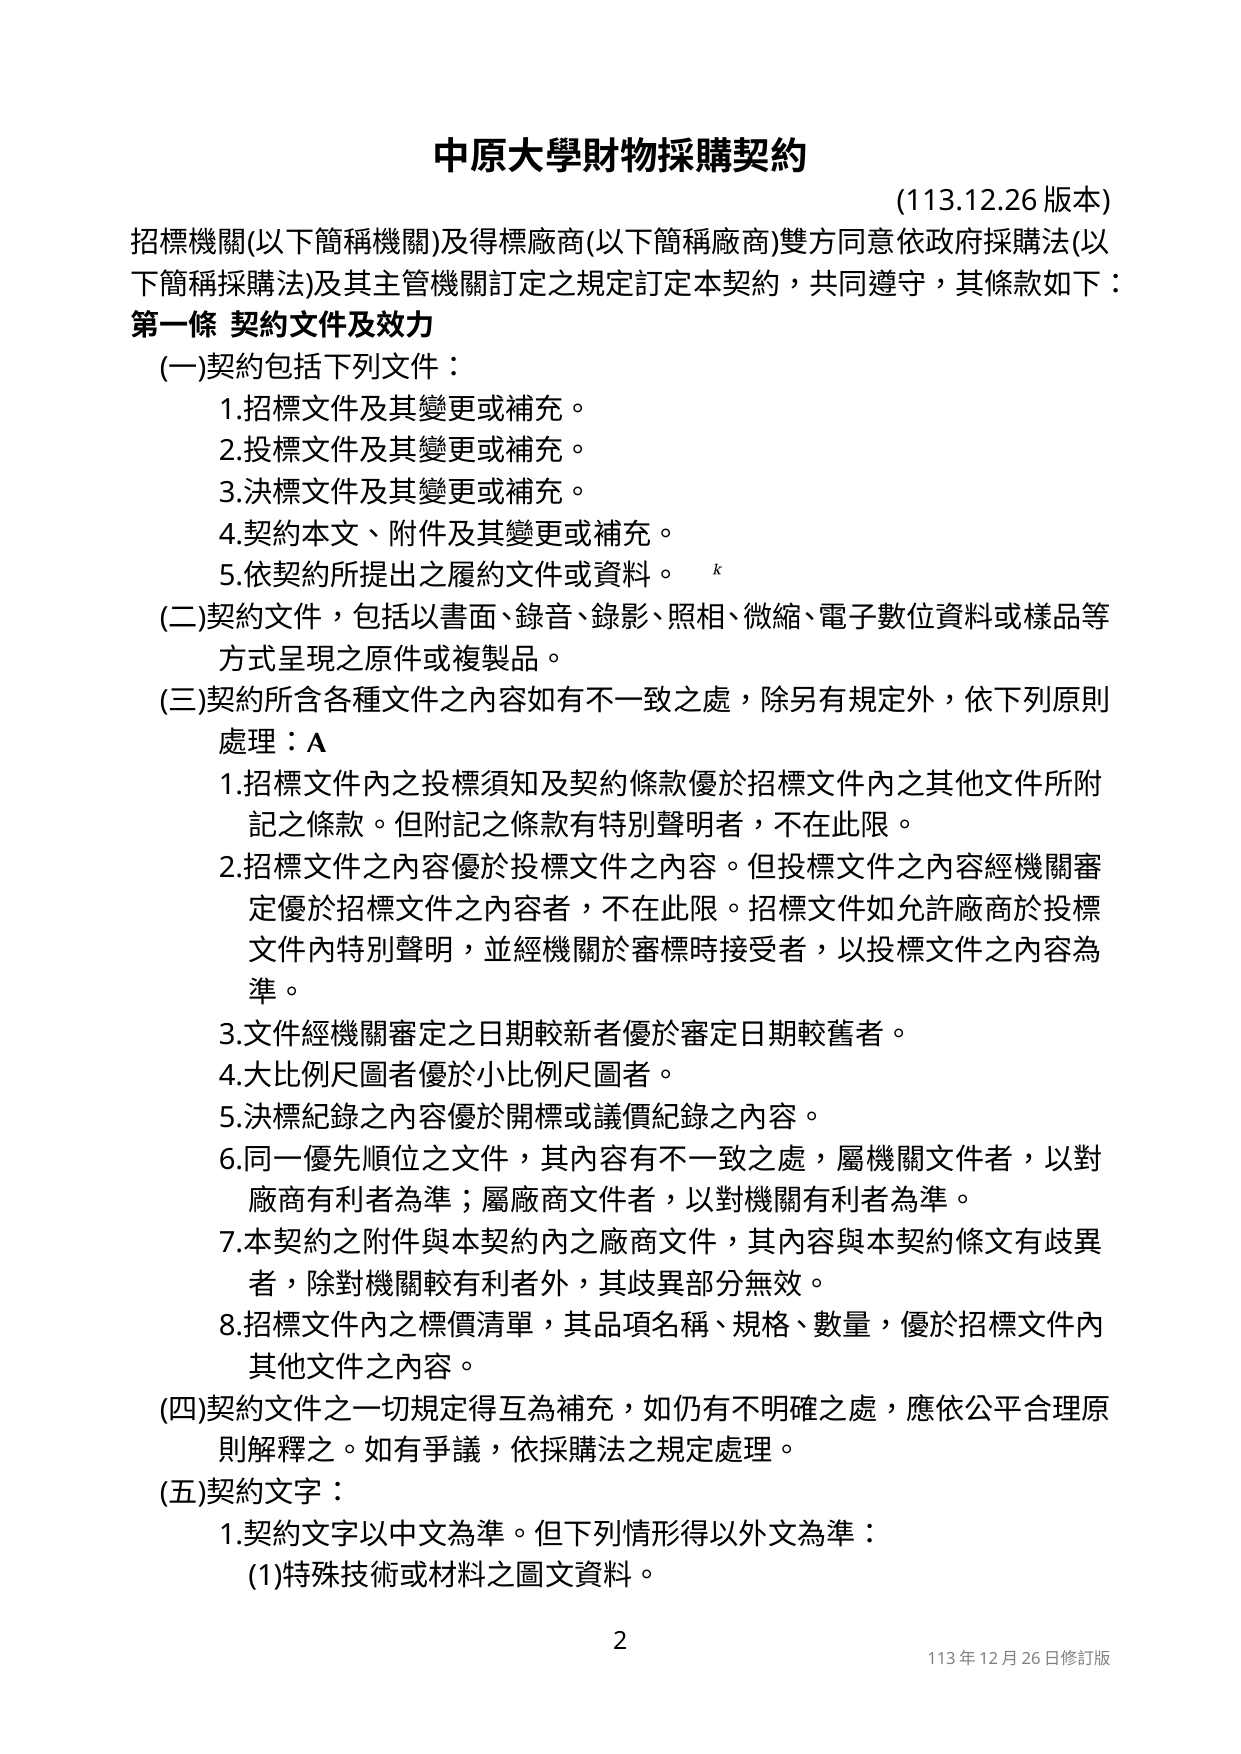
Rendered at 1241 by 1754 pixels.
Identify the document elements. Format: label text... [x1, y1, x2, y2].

text 6.同一優先順位之文件，其內容有不一致之處，屬機關文件者，以對廠商有利者為準；屬廠商文件者，以對機關有利者為準。 [218, 1136, 1104, 1219]
text 2.投標文件及其變更或補充。 [218, 427, 1104, 469]
text 中原大學財物採購契約 [130, 136, 1110, 177]
text 第一條 契約文件及效力 [130, 302, 1110, 344]
text 8.招標文件內之標價清單，其品項名稱、規格、數量，優於招標文件內其他文件之內容。 [218, 1302, 1104, 1386]
text 7.本契約之附件與本契約內之廠商文件，其內容與本契約條文有歧異者，除對機關較有利者外，其歧異部分無效。 [218, 1219, 1104, 1302]
text (113.12.26版本) [130, 177, 1110, 219]
text (1)特殊技術或材料之圖文資料。 [248, 1552, 1110, 1594]
text 2.招標文件之內容優於投標文件之內容。但投標文件之內容經機關審定優於招標文件之內容者，不在此限。招標文件如允許廠商於投標文件內特別聲明，並經機關於審標時接受者，以投標文件之內容為準。 [218, 844, 1104, 1011]
text (二)契約文件，包括以書面、錄音、錄影、照相、微縮、電子數位資料或樣品等方式呈現之原件或複製品。 [159, 594, 1110, 677]
text 3.文件經機關審定之日期較新者優於審定日期較舊者。 [218, 1011, 1104, 1052]
text (三)契約所含各種文件之內容如有不一致之處，除另有規定外，依下列原則處理： [159, 677, 1110, 761]
text 5.依契約所提出之履約文件或資料。 [218, 552, 1104, 594]
text (四)契約文件之一切規定得互為補充，如仍有不明確之處，應依公平合理原則解釋之。如有爭議，依採購法之規定處理。 [159, 1386, 1110, 1469]
text (五)契約文字： [159, 1469, 1110, 1511]
text 3.決標文件及其變更或補充。 [218, 469, 1104, 511]
text 4.契約本文、附件及其變更或補充。 [218, 511, 1104, 552]
text (一)契約包括下列文件： [159, 344, 1110, 386]
text 1.招標文件內之投標須知及契約條款優於招標文件內之其他文件所附記之條款。但附記之條款有特別聲明者，不在此限。 [218, 761, 1104, 844]
text 4.大比例尺圖者優於小比例尺圖者。 [218, 1052, 1104, 1094]
text 5.決標紀錄之內容優於開標或議價紀錄之內容。 [218, 1094, 1104, 1136]
text 1.招標文件及其變更或補充。 [218, 386, 1104, 427]
text 1.契約文字以中文為準。但下列情形得以外文為準： [218, 1511, 1104, 1552]
text 招標機關(以下簡稱機關)及得標廠商(以下簡稱廠商)雙方同意依政府採購法(以下簡稱採購法)及其主管機關訂定之規定訂定本契約，共同遵守，其條款如下： [130, 219, 1110, 302]
